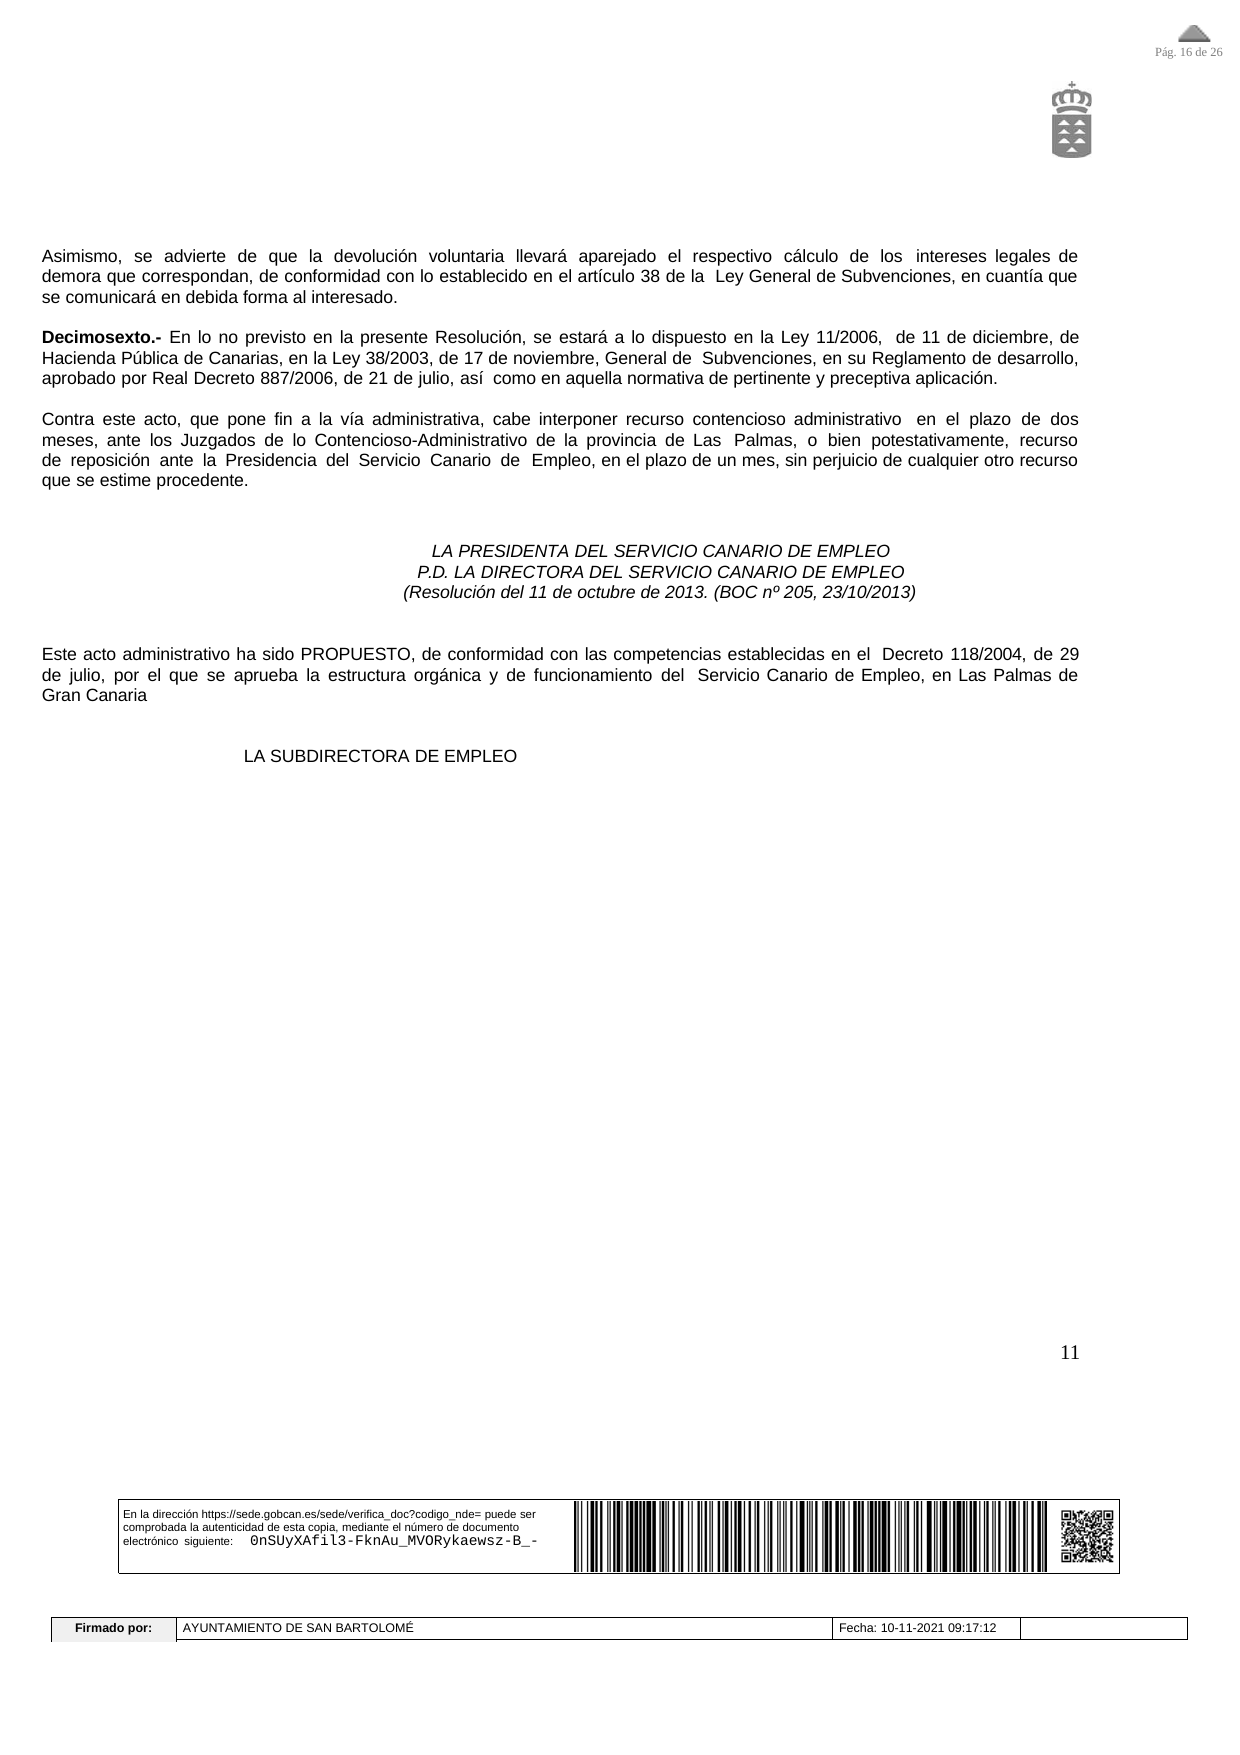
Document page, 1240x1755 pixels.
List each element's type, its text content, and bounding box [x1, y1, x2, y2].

text Asimismo, se advierte de que la devolución voluntaria llevará aparejado el respectivo cálculo de los intereses legales de demora que correspondan, de conformidad con lo establecido en el artículo 38 de la Ley General de Subvenciones, en cuantía que se comunicará en debida forma al interesado. [42, 246, 1079, 307]
picture [1056, 1505, 1119, 1568]
text Decimosexto.- En lo no previsto en la presente Resolución, se estará a lo dispuesto en la Ley 11/2006, de 11 de diciembre, de Hacienda Pública de Canarias, en la Ley 38/2003, de 17 de noviembre, General de Subvenciones, en su Reglamento de desarrollo, aprobado por Real Decreto 887/2006, de 21 de julio, así como en aquella normativa de pertinente y preceptiva aplicación. [42, 327, 1079, 388]
table_header Firmado por: [52, 1618, 176, 1639]
picture [1052, 81, 1092, 158]
picture [1177, 25, 1211, 42]
table_header Fecha: 10-11-2021 09:17:12 [833, 1618, 1020, 1639]
subtitle 11 [42, 1340, 1081, 1364]
text LA PRESIDENTA DEL SERVICIO CANARIO DE EMPLEO [432, 541, 1235, 562]
text P.D. LA DIRECTORA DEL SERVICIO CANARIO DE EMPLEO (Resolución del 11 de octubre de 2013. (BOC nº 205, 23/10/2013) [403, 562, 988, 603]
text LA SUBDIRECTORA DE EMPLEO [243, 746, 1235, 767]
table_header AYUNTAMIENTO DE SAN BARTOLOMÉ [177, 1618, 832, 1639]
picture [574, 1501, 1047, 1572]
text Este acto administrativo ha sido PROPUESTO, de conformidad con las competencias establecidas en el Decreto 118/2004, de 29 de julio, por el que se aprueba la estructura orgánica y de funcionamiento del Servicio Canario de Empleo, en Las Palmas de Gran Canaria [42, 644, 1079, 705]
table_header [1021, 1618, 1187, 1639]
text Contra este acto, que pone fin a la vía administrativa, cabe interponer recurso contencioso administrativo en el plazo de dos meses, ante los Juzgados de lo Contencioso-Administrativo de la provincia de Las Palmas, o bien potestativamente, recurso de reposición ante la Presidencia del Servicio Canario de Empleo, en el plazo de un mes, sin perjuicio de cualquier otro recurso que se estime procedente. [42, 409, 1079, 491]
